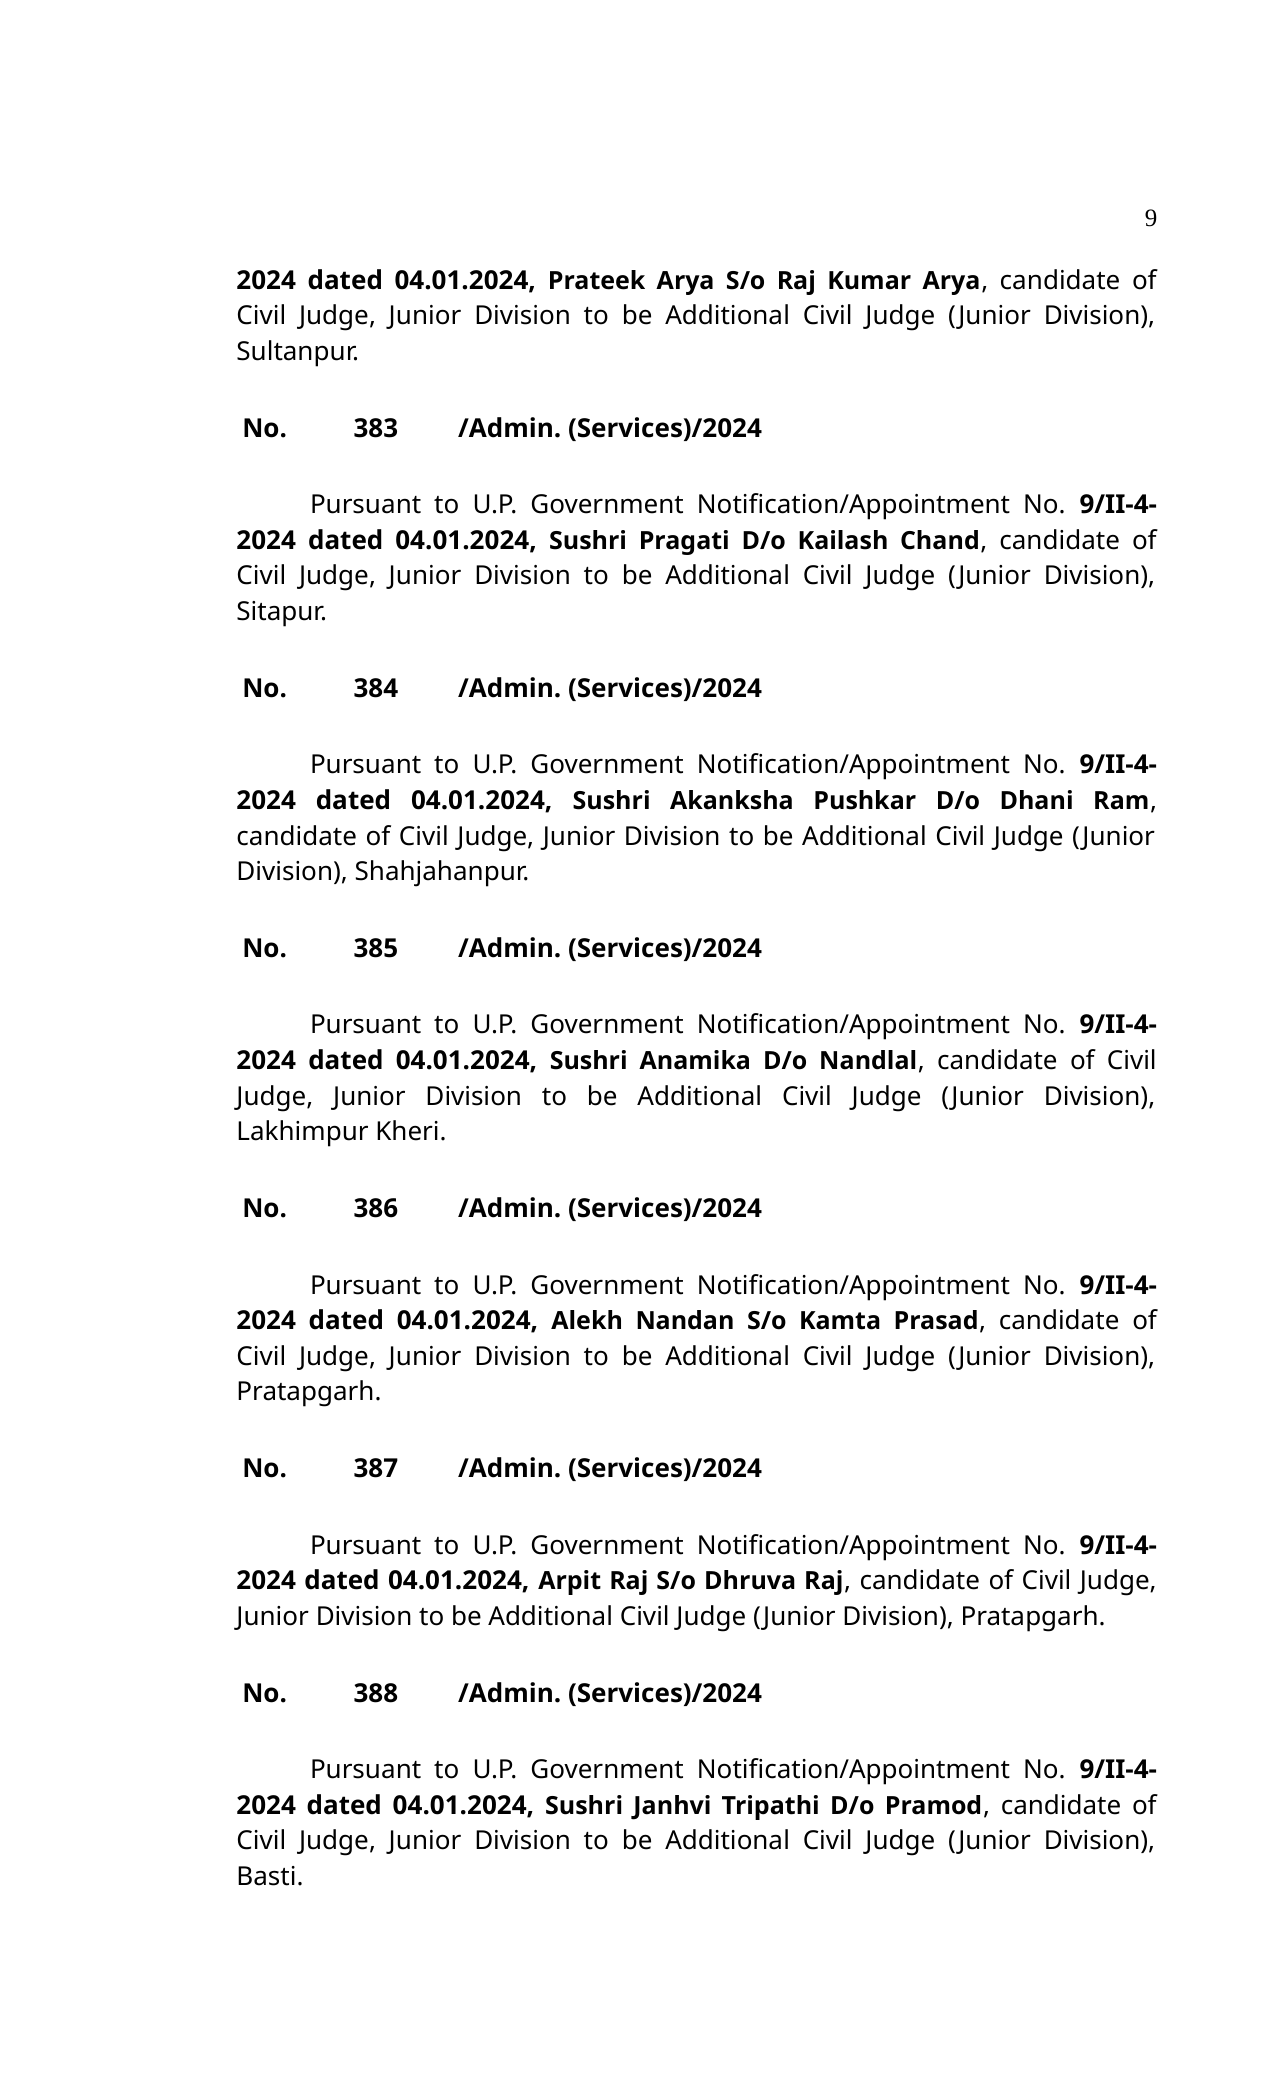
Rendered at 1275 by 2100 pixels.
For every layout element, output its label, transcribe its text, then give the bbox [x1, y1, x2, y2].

text Pursuant to U.P. Government Notification/Appointment No. 9/II-4-2024 dated 04.01.2024, Sushri Pragati D/o Kailash Chand, candidate of Civil Judge, Junior Division to be Additional Civil Judge (Junior Division), Sitapur. [236, 486, 1157, 628]
table_header [310, 1444, 452, 1491]
table_header No. [236, 924, 310, 971]
table_header No. [236, 664, 310, 711]
table_header [310, 1184, 452, 1231]
text Pursuant to U.P. Government Notification/Appointment No. 9/II-4-2024 dated 04.01.2024, Sushri Anamika D/o Nandlal, candidate of Civil Judge, Junior Division to be Additional Civil Judge (Junior Division), Lakhimpur Kheri. [236, 1006, 1157, 1148]
table_header [310, 404, 452, 450]
table_header No. [236, 1444, 310, 1491]
table_header /Admin. (Services)/2024 [452, 404, 811, 450]
table_header No. [236, 1184, 310, 1231]
table_header [310, 1669, 452, 1715]
table_header /Admin. (Services)/2024 [452, 1444, 811, 1491]
table_header [310, 924, 452, 971]
text 2024 dated 04.01.2024, Prateek Arya S/o Raj Kumar Arya, candidate of Civil Judge, Junior Division to be Additional Civil Judge (Junior Division), Sultanpur. [236, 261, 1157, 368]
table_header /Admin. (Services)/2024 [452, 1669, 811, 1715]
text Pursuant to U.P. Government Notification/Appointment No. 9/II-4-2024 dated 04.01.2024, Alekh Nandan S/o Kamta Prasad, candidate of Civil Judge, Junior Division to be Additional Civil Judge (Junior Division), Pratapgarh. [236, 1266, 1157, 1408]
table_header /Admin. (Services)/2024 [452, 664, 811, 711]
table_header [310, 664, 452, 711]
text Pursuant to U.P. Government Notification/Appointment No. 9/II-4-2024 dated 04.01.2024, Arpit Raj S/o Dhruva Raj, candidate of Civil Judge, Junior Division to be Additional Civil Judge (Junior Division), Pratapgarh. [236, 1526, 1157, 1633]
table_header /Admin. (Services)/2024 [452, 924, 811, 971]
table_header No. [236, 1669, 310, 1715]
text Pursuant to U.P. Government Notification/Appointment No. 9/II-4-2024 dated 04.01.2024, Sushri Janhvi Tripathi D/o Pramod, candidate of Civil Judge, Junior Division to be Additional Civil Judge (Junior Division), Basti. [236, 1751, 1157, 1893]
table_header No. [236, 404, 310, 450]
text Pursuant to U.P. Government Notification/Appointment No. 9/II-4-2024 dated 04.01.2024, Sushri Akanksha Pushkar D/o Dhani Ram, candidate of Civil Judge, Junior Division to be Additional Civil Judge (Junior Division), Shahjahanpur. [236, 746, 1157, 888]
table_header /Admin. (Services)/2024 [452, 1184, 811, 1231]
